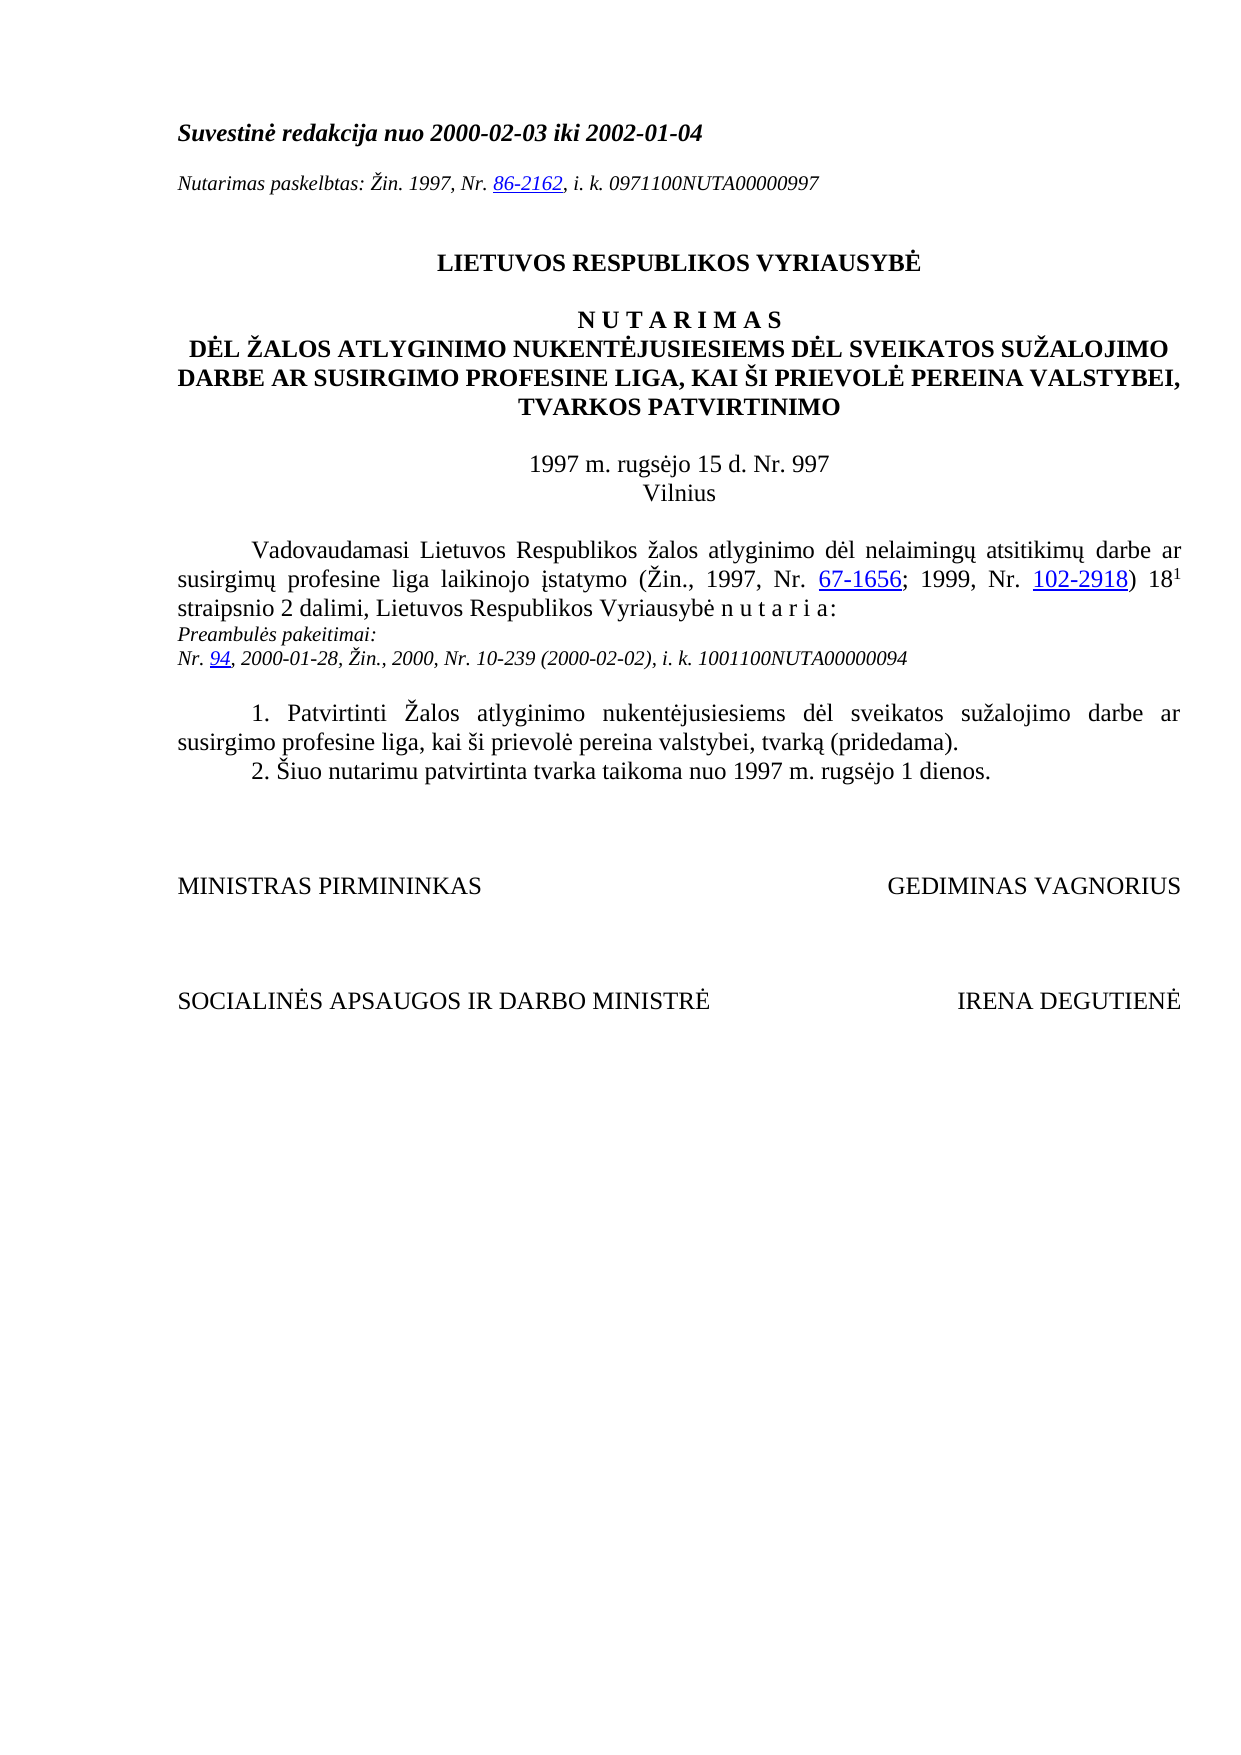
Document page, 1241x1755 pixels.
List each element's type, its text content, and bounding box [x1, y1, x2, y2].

text LIETUVOS RESPUBLIKOS VYRIAUSYBĖ [177, 248, 1181, 277]
text DĖL ŽALOS ATLYGINIMO NUKENTĖJUSIESIEMS DĖL SVEIKATOS SUŽALOJIMO DARBE AR SUSIRGIMO PROFESINE LIGA, KAI ŠI PRIEVOLĖ PEREINA VALSTYBEI, TVARKOS PATVIRTINIMO [177, 334, 1181, 420]
text Preambulės pakeitimai: [177, 622, 1181, 646]
text 1. Patvirtinti Žalos atlyginimo nukentėjusiesiems dėl sveikatos sužalojimo darbe ar susirgimo profesine liga, kai ši prievolė pereina valstybei, tvarką (pridedama). [177, 698, 1181, 756]
text Nr. 94, 2000-01-28, Žin., 2000, Nr. 10-239 (2000-02-02), i. k. 1001100NUTA00000094 [177, 646, 1181, 670]
text MINISTRAS PIRMININKAS GEDIMINAS VAGNORIUS [177, 871, 1181, 900]
text Nutarimas paskelbtas: Žin. 1997, Nr. 86-2162, i. k. 0971100NUTA00000997 [177, 171, 1181, 195]
text Vadovaudamasi Lietuvos Respublikos žalos atlyginimo dėl nelaimingų atsitikimų darbe ar susirgimų profesine liga laikinojo įstatymo (Žin., 1997, Nr. 67-1656; 1999, Nr. 102-2918) 181 straipsnio 2 dalimi, Lietuvos Respublikos Vyriausybė nutaria: [177, 535, 1181, 622]
text N U T A R I M A S [177, 305, 1181, 334]
text Suvestinė redakcija nuo 2000-02-03 iki 2002-01-04 [177, 118, 1181, 147]
text 2. Šiuo nutarimu patvirtinta tvarka taikoma nuo 1997 m. rugsėjo 1 dienos. [177, 756, 1181, 785]
text 1997 m. rugsėjo 15 d. Nr. 997 [177, 449, 1181, 478]
text Vilnius [177, 478, 1181, 507]
text SOCIALINĖS APSAUGOS IR DARBO MINISTRĖ IRENA DEGUTIENĖ [177, 986, 1181, 1015]
